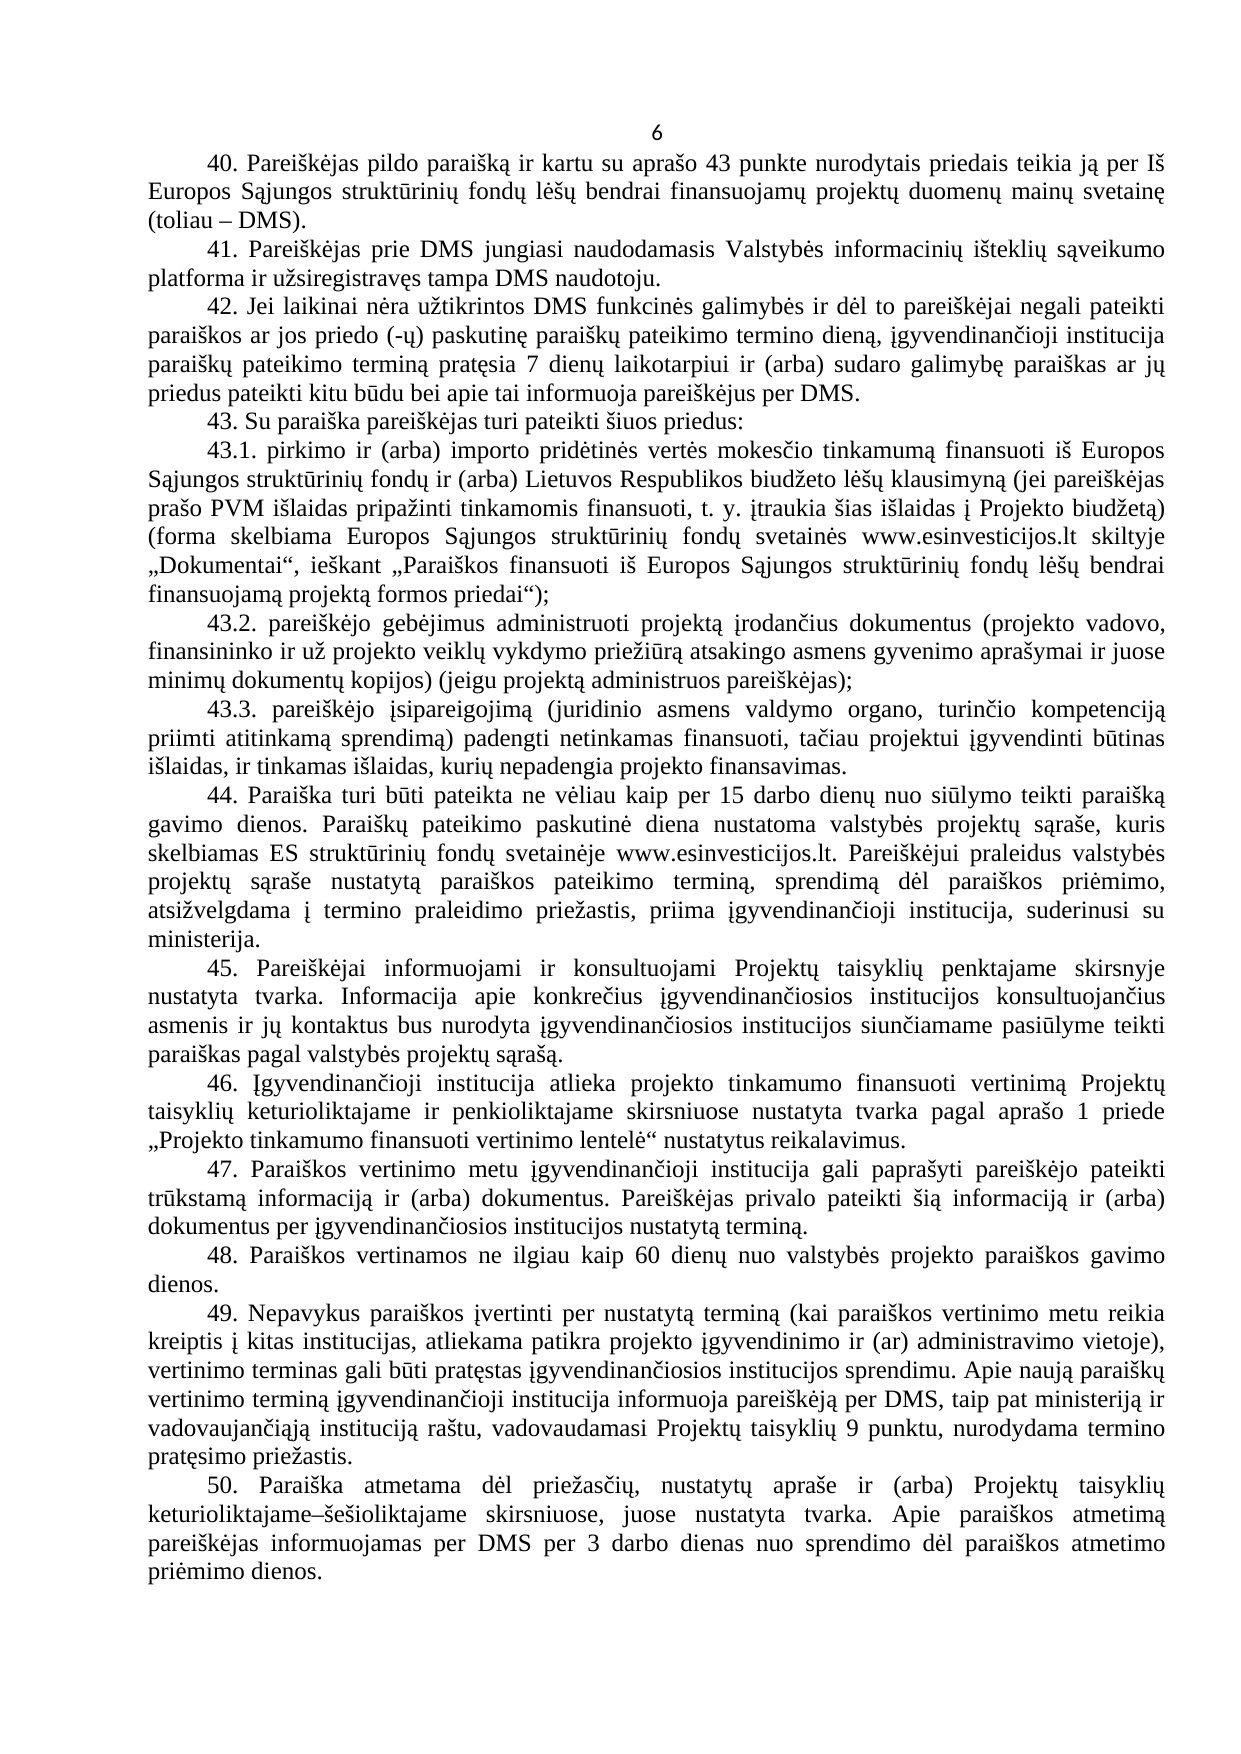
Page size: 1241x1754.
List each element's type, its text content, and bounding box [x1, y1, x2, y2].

text 41. Pareiškėjas prie DMS jungiasi naudodamasis Valstybės informacinių išteklių sąveikumo platforma ir užsiregistravęs tampa DMS naudotoju. [148, 234, 1166, 291]
text 47. Paraiškos vertinimo metu įgyvendinančioji institucija gali paprašyti pareiškėjo pateikti trūkstamą informaciją ir (arba) dokumentus. Pareiškėjas privalo pateikti šią informaciją ir (arba) dokumentus per įgyvendinančiosios institucijos nustatytą terminą. [148, 1154, 1166, 1240]
text 45. Pareiškėjai informuojami ir konsultuojami Projektų taisyklių penktajame skirsnyje nustatyta tvarka. Informacija apie konkrečius įgyvendinančiosios institucijos konsultuojančius asmenis ir jų kontaktus bus nurodyta įgyvendinančiosios institucijos siunčiamame pasiūlyme teikti paraiškas pagal valstybės projektų sąrašą. [148, 953, 1166, 1068]
text 43.3. pareiškėjo įsipareigojimą (juridinio asmens valdymo organo, turinčio kompetenciją priimti atitinkamą sprendimą) padengti netinkamas finansuoti, tačiau projektui įgyvendinti būtinas išlaidas, ir tinkamas išlaidas, kurių nepadengia projekto finansavimas. [148, 694, 1166, 780]
text 48. Paraiškos vertinamos ne ilgiau kaip 60 dienų nuo valstybės projekto paraiškos gavimo dienos. [148, 1240, 1166, 1298]
text 43.1. pirkimo ir (arba) importo pridėtinės vertės mokesčio tinkamumą finansuoti iš Europos Sąjungos struktūrinių fondų ir (arba) Lietuvos Respublikos biudžeto lėšų klausimyną (jei pareiškėjas prašo PVM išlaidas pripažinti tinkamomis finansuoti, t. y. įtraukia šias išlaidas į Projekto biudžetą) (forma skelbiama Europos Sąjungos struktūrinių fondų svetainės www.esinvesticijos.lt skiltyje „Dokumentai“, ieškant „Paraiškos finansuoti iš Europos Sąjungos struktūrinių fondų lėšų bendrai finansuojamą projektą formos priedai“); [148, 435, 1166, 608]
text 43.2. pareiškėjo gebėjimus administruoti projektą įrodančius dokumentus (projekto vadovo, finansininko ir už projekto veiklų vykdymo priežiūrą atsakingo asmens gyvenimo aprašymai ir juose minimų dokumentų kopijos) (jeigu projektą administruos pareiškėjas); [148, 608, 1166, 694]
text 43. Su paraiška pareiškėjas turi pateikti šiuos priedus: [148, 406, 1166, 435]
text 46. Įgyvendinančioji institucija atlieka projekto tinkamumo finansuoti vertinimą Projektų taisyklių keturioliktajame ir penkioliktajame skirsniuose nustatyta tvarka pagal aprašo 1 priede „Projekto tinkamumo finansuoti vertinimo lentelė“ nustatytus reikalavimus. [148, 1068, 1166, 1154]
text 42. Jei laikinai nėra užtikrintos DMS funkcinės galimybės ir dėl to pareiškėjai negali pateikti paraiškos ar jos priedo (-ų) paskutinę paraiškų pateikimo termino dieną, įgyvendinančioji institucija paraiškų pateikimo terminą pratęsia 7 dienų laikotarpiui ir (arba) sudaro galimybę paraiškas ar jų priedus pateikti kitu būdu bei apie tai informuoja pareiškėjus per DMS. [148, 291, 1166, 406]
text 44. Paraiška turi būti pateikta ne vėliau kaip per 15 darbo dienų nuo siūlymo teikti paraišką gavimo dienos. Paraiškų pateikimo paskutinė diena nustatoma valstybės projektų sąraše, kuris skelbiamas ES struktūrinių fondų svetainėje www.esinvesticijos.lt. Pareiškėjui praleidus valstybės projektų sąraše nustatytą paraiškos pateikimo terminą, sprendimą dėl paraiškos priėmimo, atsižvelgdama į termino praleidimo priežastis, priima įgyvendinančioji institucija, suderinusi su ministerija. [148, 780, 1166, 953]
text 49. Nepavykus paraiškos įvertinti per nustatytą terminą (kai paraiškos vertinimo metu reikia kreiptis į kitas institucijas, atliekama patikra projekto įgyvendinimo ir (ar) administravimo vietoje), vertinimo terminas gali būti pratęstas įgyvendinančiosios institucijos sprendimu. Apie naują paraiškų vertinimo terminą įgyvendinančioji institucija informuoja pareiškėją per DMS, taip pat ministeriją ir vadovaujančiąją instituciją raštu, vadovaudamasi Projektų taisyklių 9 punktu, nurodydama termino pratęsimo priežastis. [148, 1298, 1166, 1470]
text 50. Paraiška atmetama dėl priežasčių, nustatytų apraše ir (arba) Projektų taisyklių keturioliktajame–šešioliktajame skirsniuose, juose nustatyta tvarka. Apie paraiškos atmetimą pareiškėjas informuojamas per DMS per 3 darbo dienas nuo sprendimo dėl paraiškos atmetimo priėmimo dienos. [148, 1470, 1166, 1585]
text 40. Pareiškėjas pildo paraišką ir kartu su aprašo 43 punkte nurodytais priedais teikia ją per Iš Europos Sąjungos struktūrinių fondų lėšų bendrai finansuojamų projektų duomenų mainų svetainę (toliau – DMS). [148, 148, 1166, 234]
